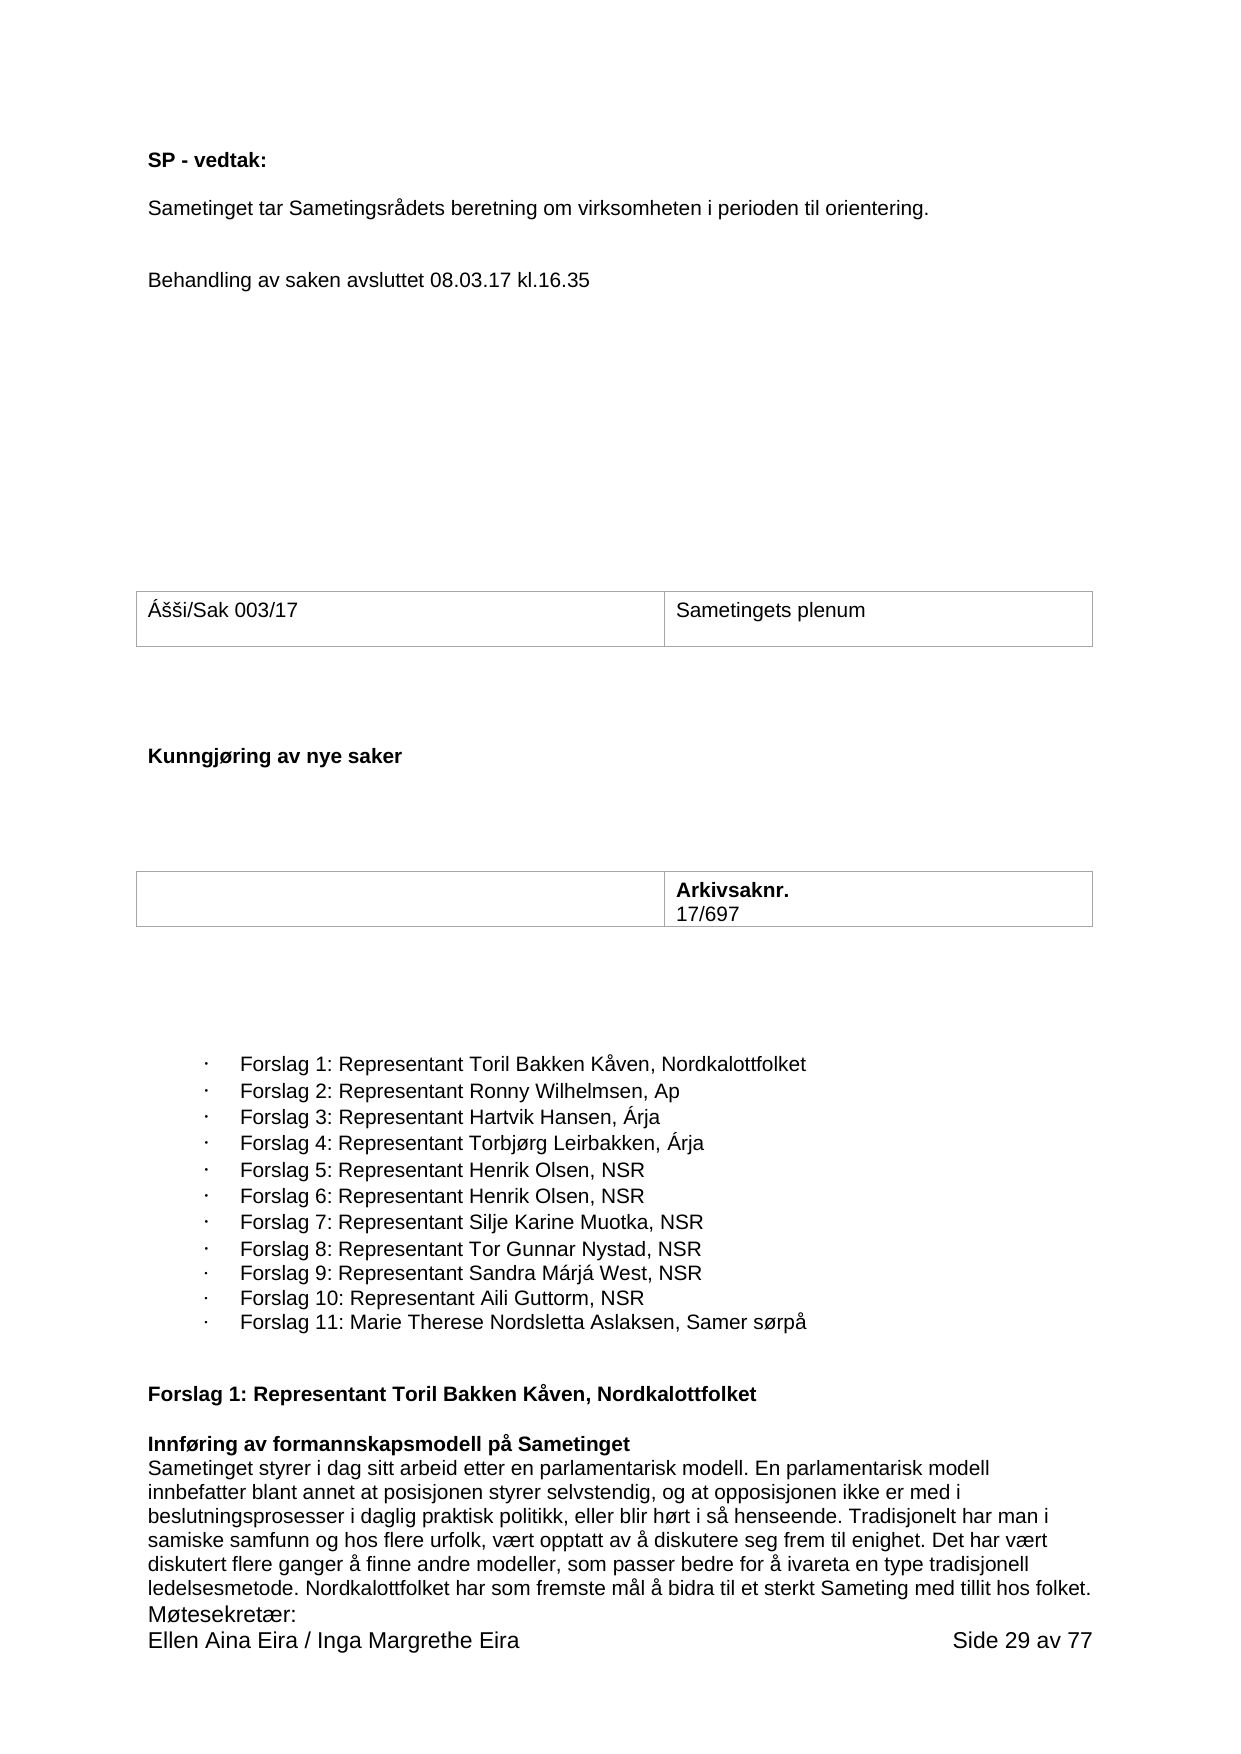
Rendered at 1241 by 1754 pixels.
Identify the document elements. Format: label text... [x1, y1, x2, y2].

table_header Ášši/Sak 003/17 [137, 592, 664, 646]
text SP - vedtak: [148, 148, 1093, 172]
text Kunngjøring av nye saker [148, 744, 1093, 768]
table_header [136, 999, 159, 1023]
table_header Arkivsaknr. 17/697 [665, 872, 1092, 926]
table_cell [665, 927, 1093, 951]
table_cell [136, 927, 664, 951]
table_header Sametingets plenum [665, 592, 1092, 646]
table_header [137, 872, 664, 926]
table_header Forslag 1: Representant Toril Bakken Kåven, Nordkalottfolket Forslag 2: Representant Ronny Wilhelmsen, Ap Forslag 3: Representant Hartvik Hansen, Árja Forslag 4: Representant Torbjørg Leirbakken, Árja Forslag 5: Representant Henrik Olsen, NSR Forslag 6: Representant Henrik Olsen, NSR Forslag 7: Representant Silje Karine Muotka, NSR Forslag 8: Representant Tor Gunnar Nystad, NSR Forslag 9: Representant Sandra Márjá West, NSR Forslag 10: Representant Aili Guttorm, NSR Forslag 11: Marie Therese Nordsletta Aslaksen, Samer sørpå Forslag 1: Representant Toril Bakken Kåven, Nordkalottfolket Innføring av formannskapsmodell på Sametinget Sametinget styrer i dag sitt arbeid etter en parlamentarisk modell. En parlamentarisk modell innbefatter blant annet at posisjonen styrer selvstendig, og at opposisjonen ikke er med i beslutningsprosesser i daglig praktisk politikk, eller blir hørt i så henseende. Tradisjonelt har man i samiske samfunn og hos flere urfolk, vært opptatt av å diskutere seg frem til enighet. Det har vært diskutert flere ganger å finne andre modeller, som passer bedre for å ivareta en type tradisjonell ledelsesmetode. Nordkalottfolket har som fremste mål å bidra til et sterkt Sameting med tillit hos folket. [136, 1050, 1104, 1599]
table_header Sametinget tar Sametingsrådets beretning om virksomheten i perioden til orientering. Behandling av saken avsluttet 08.03.17 kl.16.35 [136, 196, 942, 292]
